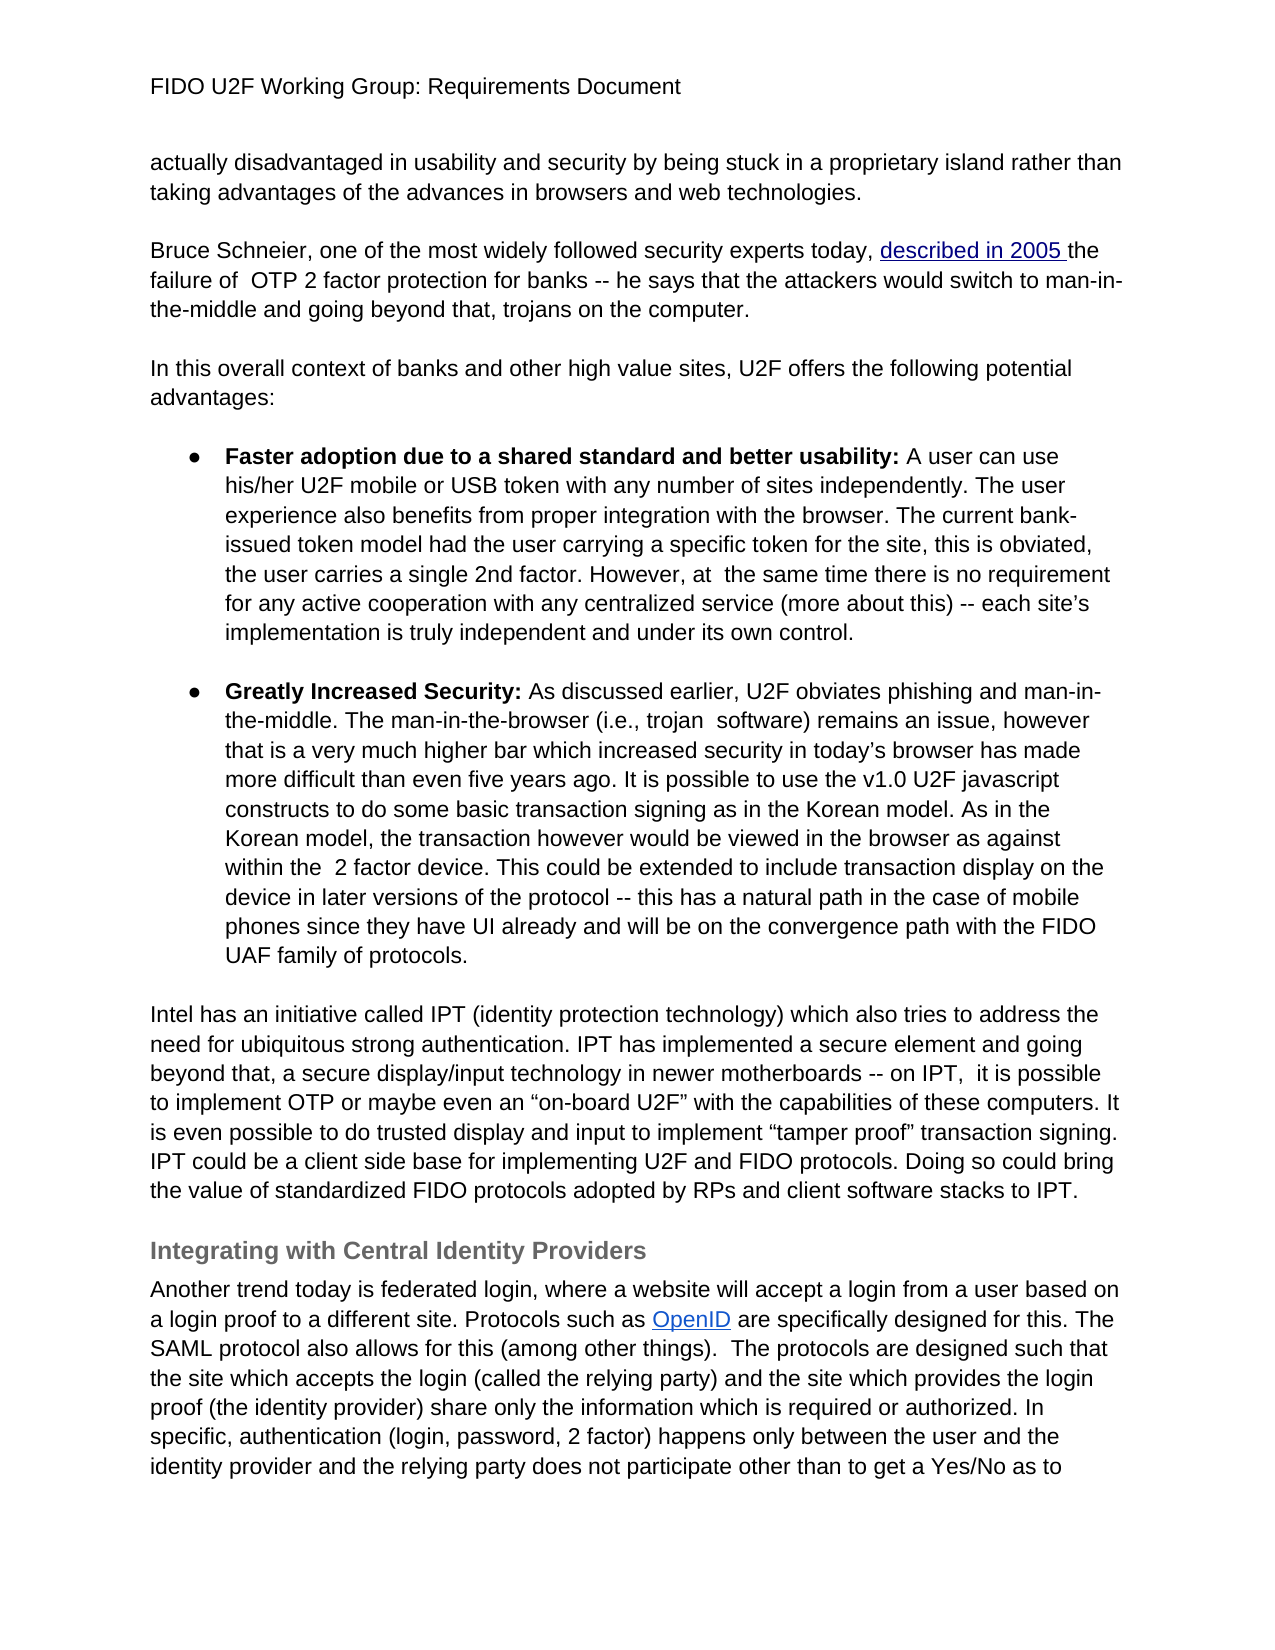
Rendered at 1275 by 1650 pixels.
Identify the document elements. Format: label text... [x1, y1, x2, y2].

text Bruce Schneier, one of the most widely followed security experts today, described in 2005 the failure of OTP 2 factor protection for banks -- he says that the attackers would switch to man-in-the-middle and going beyond that, trojans on the computer. [150, 238, 1125, 322]
list Greatly Increased Security: As discussed earlier, U2F obviates phishing and man-in-the-middle. The man-in-the-browser (i.e., trojan software) remains an issue, however that is a very much higher bar which increased security in today’s browser has made more difficult than even five years ago. It is possible to use the v1.0 U2F javascript constructs to do some basic transaction signing as in the Korean model. As in the Korean model, the transaction however would be viewed in the browser as against within the 2 factor device. This could be extended to include transaction display on the device in later versions of the protocol -- this has a natural path in the case of mobile phones since they have UI already and will be on the convergence path with the FIDO UAF family of protocols. [187, 679, 1125, 969]
text Another trend today is federated login, where a website will accept a login from a user based on a login proof to a different site. Protocols such as OpenID are specifically designed for this. The SAML protocol also allows for this (among other things). The protocols are designed such that the site which accepts the login (called the relying party) and the site which provides the login proof (the identity provider) share only the information which is required or authorized. In specific, authentication (login, password, 2 factor) happens only between the user and the identity provider and the relying party does not participate other than to get a Yes/No as to [150, 1277, 1125, 1479]
subtitle Integrating with Central Identity Providers [150, 1237, 1125, 1264]
text Intel has an initiative called IPT (identity protection technology) which also tries to address the need for ubiquitous strong authentication. IPT has implemented a secure element and going beyond that, a secure display/input technology in newer motherboards -- on IPT, it is possible to implement OTP or maybe even an “on-board U2F” with the capabilities of these computers. It is even possible to do trusted display and input to implement “tamper proof” transaction signing. IPT could be a client side base for implementing U2F and FIDO protocols. Doing so could bring the value of standardized FIDO protocols adopted by RPs and client software stacks to IPT. [150, 1002, 1125, 1204]
text In this overall context of banks and other high value sites, U2F offers the following potential advantages: [150, 356, 1125, 440]
text actually disadvantaged in usability and security by being stuck in a proprietary island rather than taking advantages of the advances in browsers and web technologies. [150, 150, 1125, 205]
list Faster adoption due to a shared standard and better usability: A user can use his/her U2F mobile or USB token with any number of sites independently. The user experience also benefits from proper integration with the browser. The current bank-issued token model had the user carrying a specific token for the site, this is obviated, the user carries a single 2nd factor. However, at the same time there is no requirement for any active cooperation with any centralized service (more about this) -- each site’s implementation is truly independent and under its own control. [187, 444, 1125, 675]
